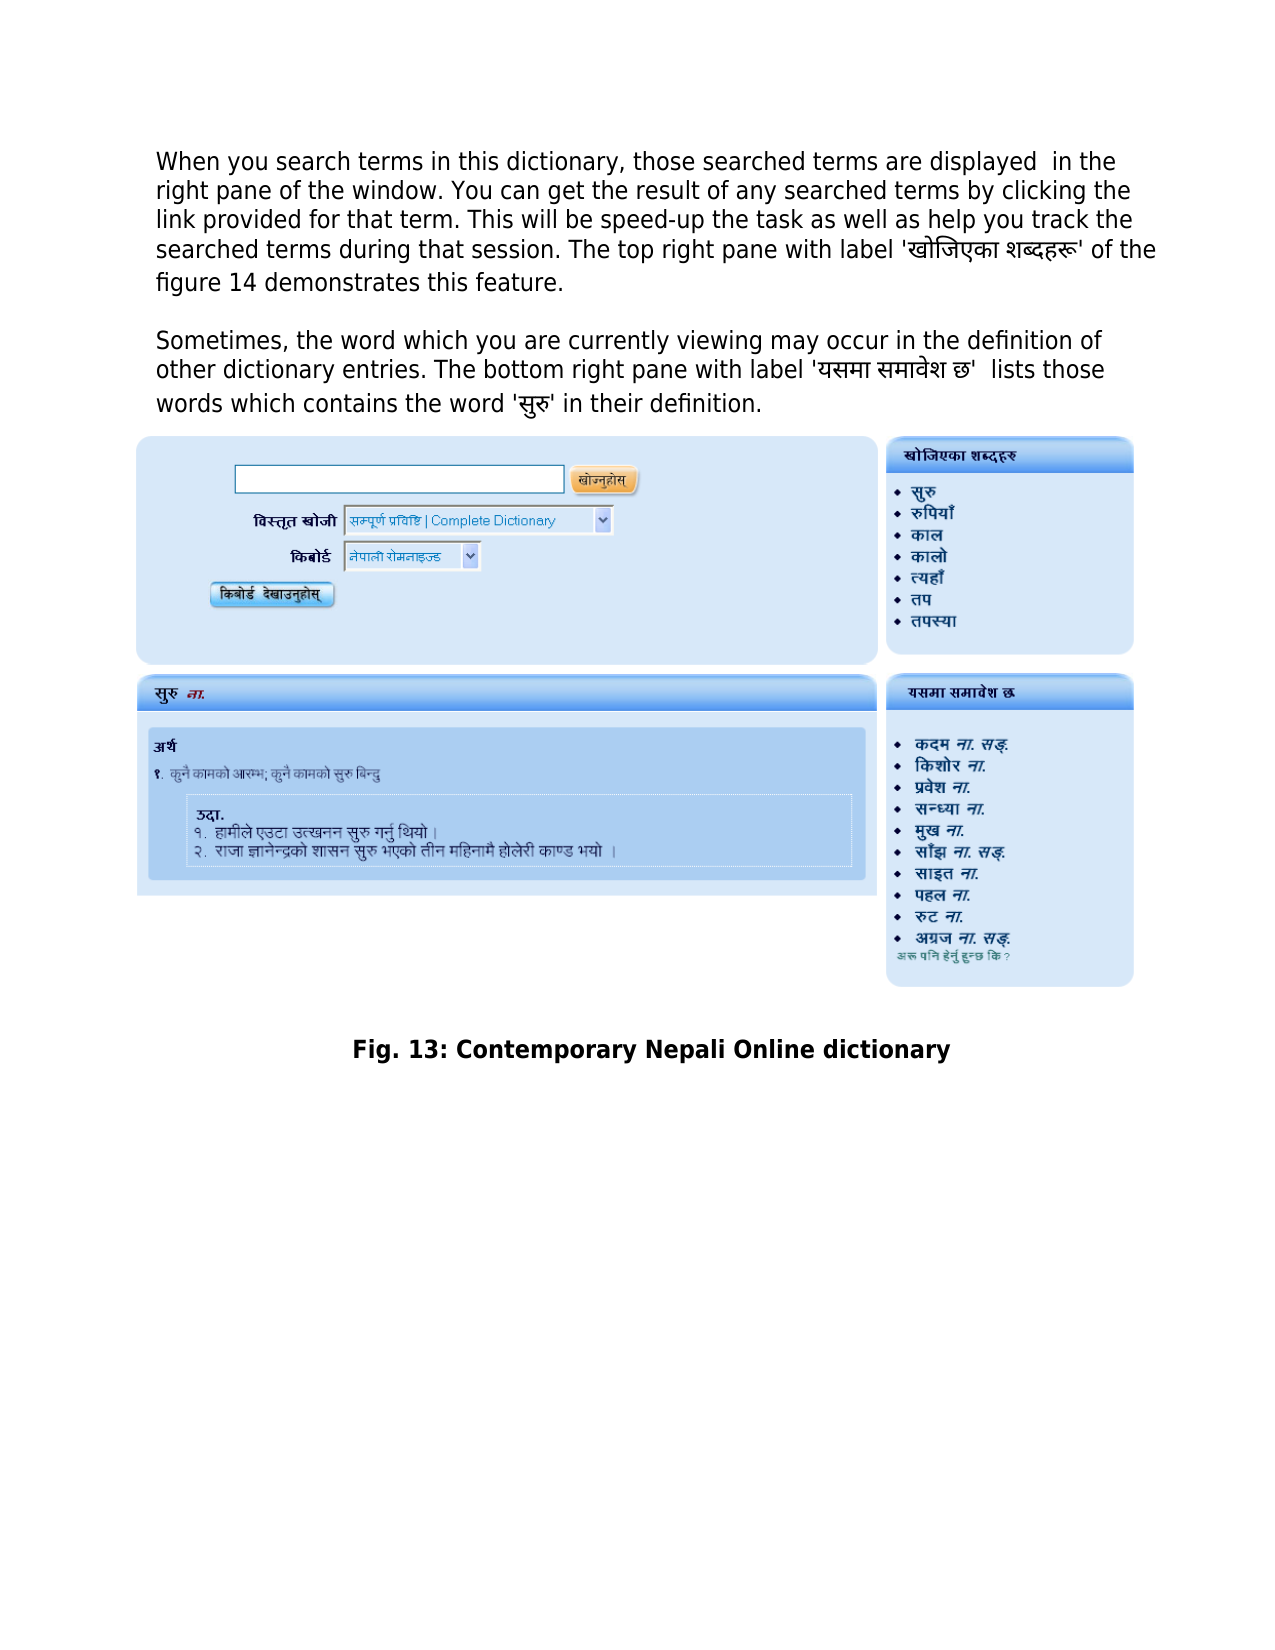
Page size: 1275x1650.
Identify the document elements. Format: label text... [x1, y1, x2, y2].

text Sometimes, the word which you are currently viewing may occur in the definition of other dictionary entries. The bottom right pane with label 'यसमा समावेश छ' lists those words which contains the word 'सुरु' in their definition. [156, 327, 1157, 423]
text When you search terms in this dictionary, those searched terms are displayed in the right pane of the window. You can get the result of any searched terms by clicking the link provided for that term. This will be speed-up the task as well as help you track the searched terms during that session. The top right pane with label 'खोजिएका शब्दहरू' of the figure 14 demonstrates this feature. [156, 147, 1157, 297]
picture [132, 434, 1142, 992]
text Fig. 13: Contemporary Nepali Online dictionary [118, 1035, 1157, 1064]
